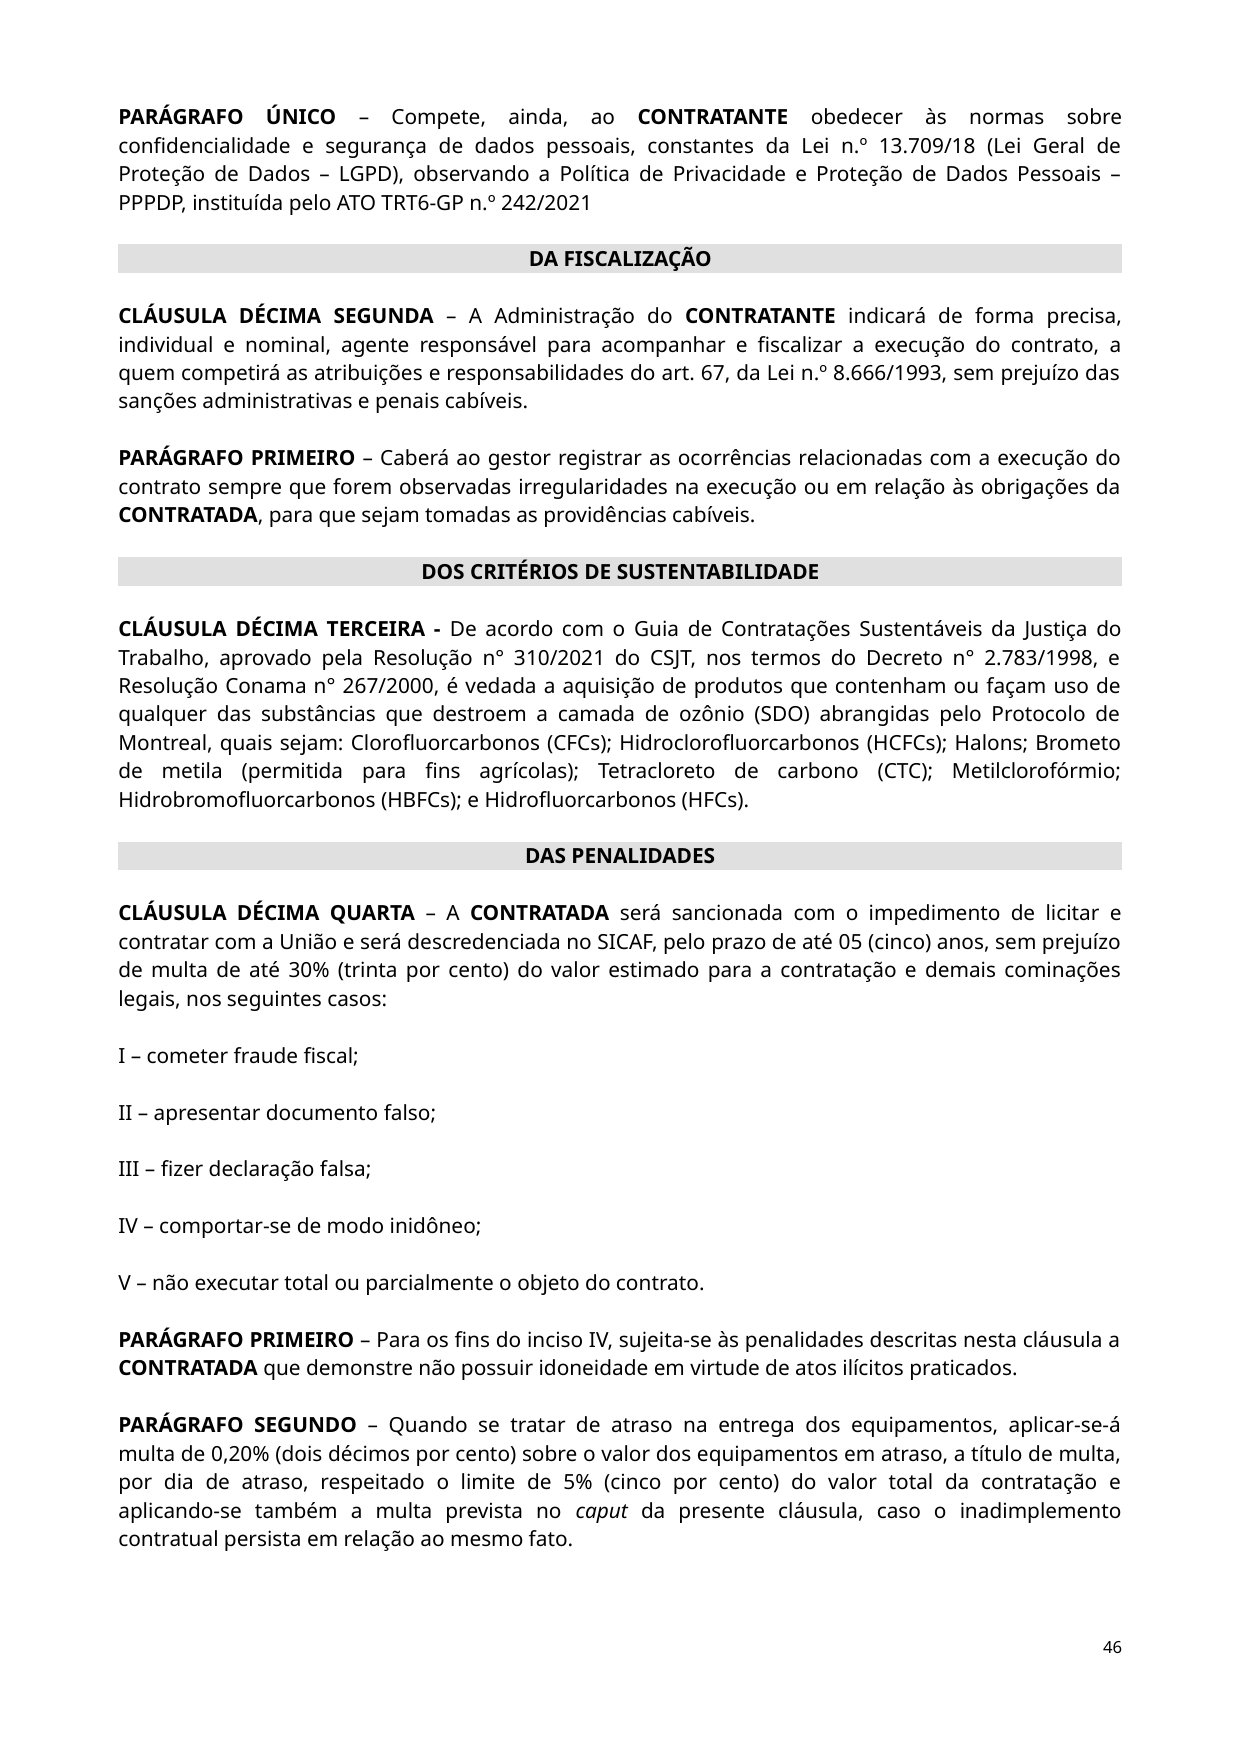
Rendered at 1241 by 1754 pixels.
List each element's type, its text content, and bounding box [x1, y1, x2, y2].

text IV – comportar-se de modo inidôneo; [118, 1211, 1122, 1240]
text III – fizer declaração falsa; [118, 1154, 1122, 1183]
text CLÁUSULA DÉCIMA QUARTA – A CONTRATADA será sancionada com o impedimento de licitar e contratar com a União e será descredenciada no SICAF, pelo prazo de até 05 (cinco) anos, sem prejuízo de multa de até 30% (trinta por cento) do valor estimado para a contratação e demais cominações legais, nos seguintes casos: [118, 898, 1122, 1012]
text DAS PENALIDADES [118, 842, 1122, 870]
text DA FISCALIZAÇÃO [118, 244, 1122, 273]
text CLÁUSULA DÉCIMA TERCEIRA - De acordo com o Guia de Contratações Sustentáveis da Justiça do Trabalho, aprovado pela Resolução n° 310/2021 do CSJT, nos termos do Decreto n° 2.783/1998, e Resolução Conama n° 267/2000, é vedada a aquisição de produtos que contenham ou façam uso de qualquer das substâncias que destroem a camada de ozônio (SDO) abrangidas pelo Protocolo de Montreal, quais sejam: Clorofluorcarbonos (CFCs); Hidroclorofluorcarbonos (HCFCs); Halons; Brometo de metila (permitida para fins agrícolas); Tetracloreto de carbono (CTC); Metilclorofórmio; Hidrobromofluorcarbonos (HBFCs); e Hidrofluorcarbonos (HFCs). [118, 614, 1122, 813]
text PARÁGRAFO PRIMEIRO – Para os fins do inciso IV, sujeita-se às penalidades descritas nesta cláusula a CONTRATADA que demonstre não possuir idoneidade em virtude de atos ilícitos praticados. [118, 1325, 1122, 1382]
text PARÁGRAFO PRIMEIRO – Caberá ao gestor registrar as ocorrências relacionadas com a execução do contrato sempre que forem observadas irregularidades na execução ou em relação às obrigações da CONTRATADA, para que sejam tomadas as providências cabíveis. [118, 443, 1122, 529]
text DOS CRITÉRIOS DE SUSTENTABILIDADE [118, 557, 1122, 586]
text II – apresentar documento falso; [118, 1098, 1122, 1126]
text CLÁUSULA DÉCIMA SEGUNDA – A Administração do CONTRATANTE indicará de forma precisa, individual e nominal, agente responsável para acompanhar e fiscalizar a execução do contrato, a quem competirá as atribuições e responsabilidades do art. 67, da Lei n.º 8.666/1993, sem prejuízo das sanções administrativas e penais cabíveis. [118, 301, 1122, 415]
text I – cometer fraude fiscal; [118, 1041, 1122, 1069]
text PARÁGRAFO SEGUNDO – Quando se tratar de atraso na entrega dos equipamentos, aplicar-se-á multa de 0,20% (dois décimos por cento) sobre o valor dos equipamentos em atraso, a título de multa, por dia de atraso, respeitado o limite de 5% (cinco por cento) do valor total da contratação e aplicando-se também a multa prevista no caput da presente cláusula, caso o inadimplemento contratual persista em relação ao mesmo fato. [118, 1410, 1122, 1553]
text V – não executar total ou parcialmente o objeto do contrato. [118, 1268, 1122, 1297]
text PARÁGRAFO ÚNICO – Compete, ainda, ao CONTRATANTE obedecer às normas sobre confidencialidade e segurança de dados pessoais, constantes da Lei n.º 13.709/18 (Lei Geral de Proteção de Dados – LGPD), observando a Política de Privacidade e Proteção de Dados Pessoais – PPPDP, instituída pelo ATO TRT6-GP n.º 242/2021 [118, 102, 1122, 216]
